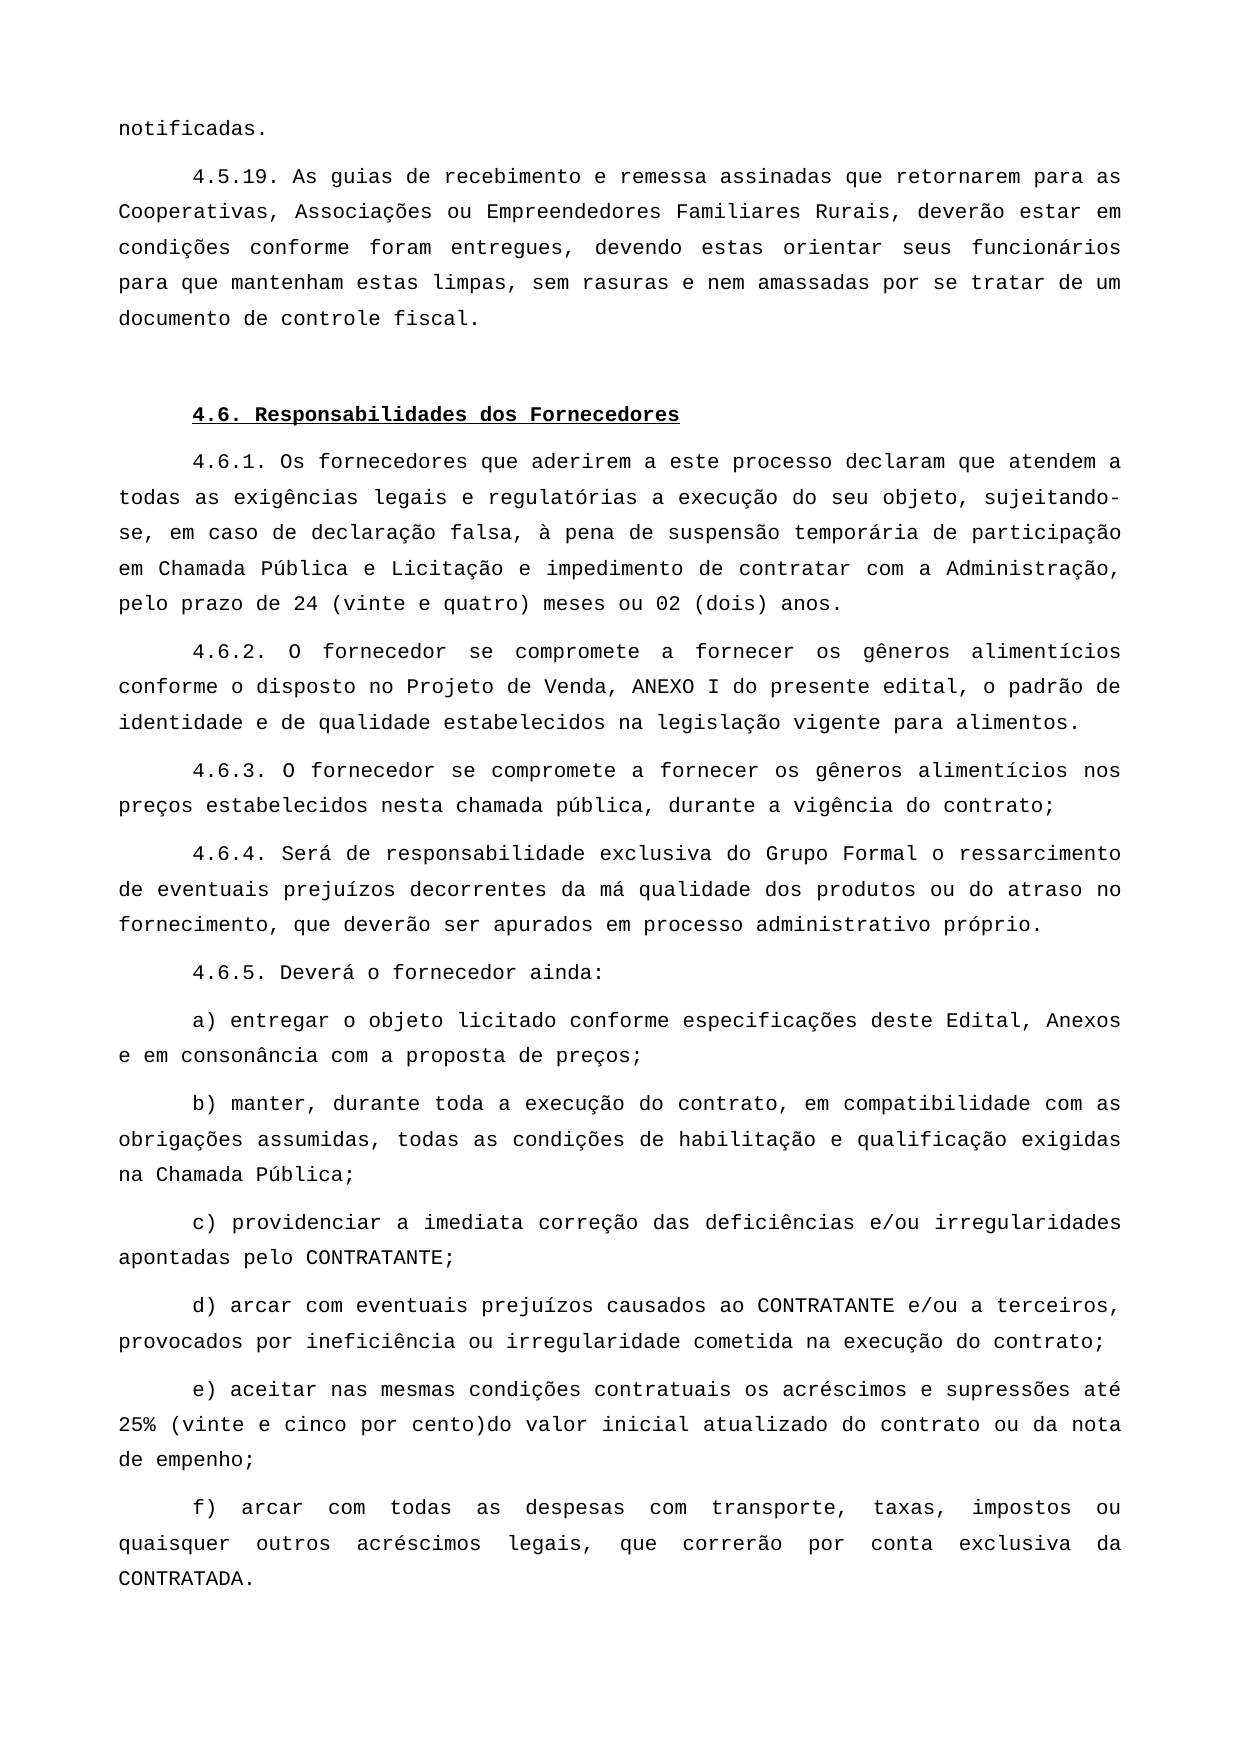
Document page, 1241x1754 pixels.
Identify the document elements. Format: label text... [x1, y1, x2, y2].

text f) arcar com todas as despesas com transporte, taxas, impostos ou quaisquer outros acréscimos legais, que correrão por conta exclusiva da CONTRATADA. [118, 1497, 1122, 1592]
text e) aceitar nas mesmas condições contratuais os acréscimos e supressões até 25% (vinte e cinco por cento)do valor inicial atualizado do contrato ou da nota de empenho; [118, 1378, 1122, 1473]
text 4.6.5. Deverá o fornecedor ainda: [118, 962, 1122, 986]
text 4.6.3. O fornecedor se compromete a fornecer os gêneros alimentícios nos preços estabelecidos nesta chamada pública, durante a vigência do contrato; [118, 760, 1122, 819]
text d) arcar com eventuais prejuízos causados ao CONTRATANTE e/ou a terceiros, provocados por ineficiência ou irregularidade cometida na execução do contrato; [118, 1295, 1122, 1354]
text 4.6.2. O fornecedor se compromete a fornecer os gêneros alimentícios conforme o disposto no Projeto de Venda, ANEXO I do presente edital, o padrão de identidade e de qualidade estabelecidos na legislação vigente para alimentos. [118, 641, 1122, 736]
text 4.5.19. As guias de recebimento e remessa assinadas que retornarem para as Cooperativas, Associações ou Empreendedores Familiares Rurais, deverão estar em condições conforme foram entregues, devendo estas orientar seus funcionários para que mantenham estas limpas, sem rasuras e nem amassadas por se tratar de um documento de controle fiscal. [118, 166, 1122, 331]
text b) manter, durante toda a execução do contrato, em compatibilidade com as obrigações assumidas, todas as condições de habilitação e qualificação exigidas na Chamada Pública; [118, 1093, 1122, 1188]
text 4.6.1. Os fornecedores que aderirem a este processo declaram que atendem a todas as exigências legais e regulatórias a execução do seu objeto, sujeitando-se, em caso de declaração falsa, à pena de suspensão temporária de participação em Chamada Pública e Licitação e impedimento de contratar com a Administração, pelo prazo de 24 (vinte e quatro) meses ou 02 (dois) anos. [118, 451, 1122, 617]
text 4.6.4. Será de responsabilidade exclusiva do Grupo Formal o ressarcimento de eventuais prejuízos decorrentes da má qualidade dos produtos ou do atraso no fornecimento, que deverão ser apurados em processo administrativo próprio. [118, 843, 1122, 938]
text a) entregar o objeto licitado conforme especificações deste Edital, Anexos e em consonância com a proposta de preços; [118, 1010, 1122, 1069]
text 4.6. Responsabilidades dos Fornecedores [118, 403, 1122, 427]
text notificadas. [118, 118, 1122, 142]
text c) providenciar a imediata correção das deficiências e/ou irregularidades apontadas pelo CONTRATANTE; [118, 1212, 1122, 1271]
